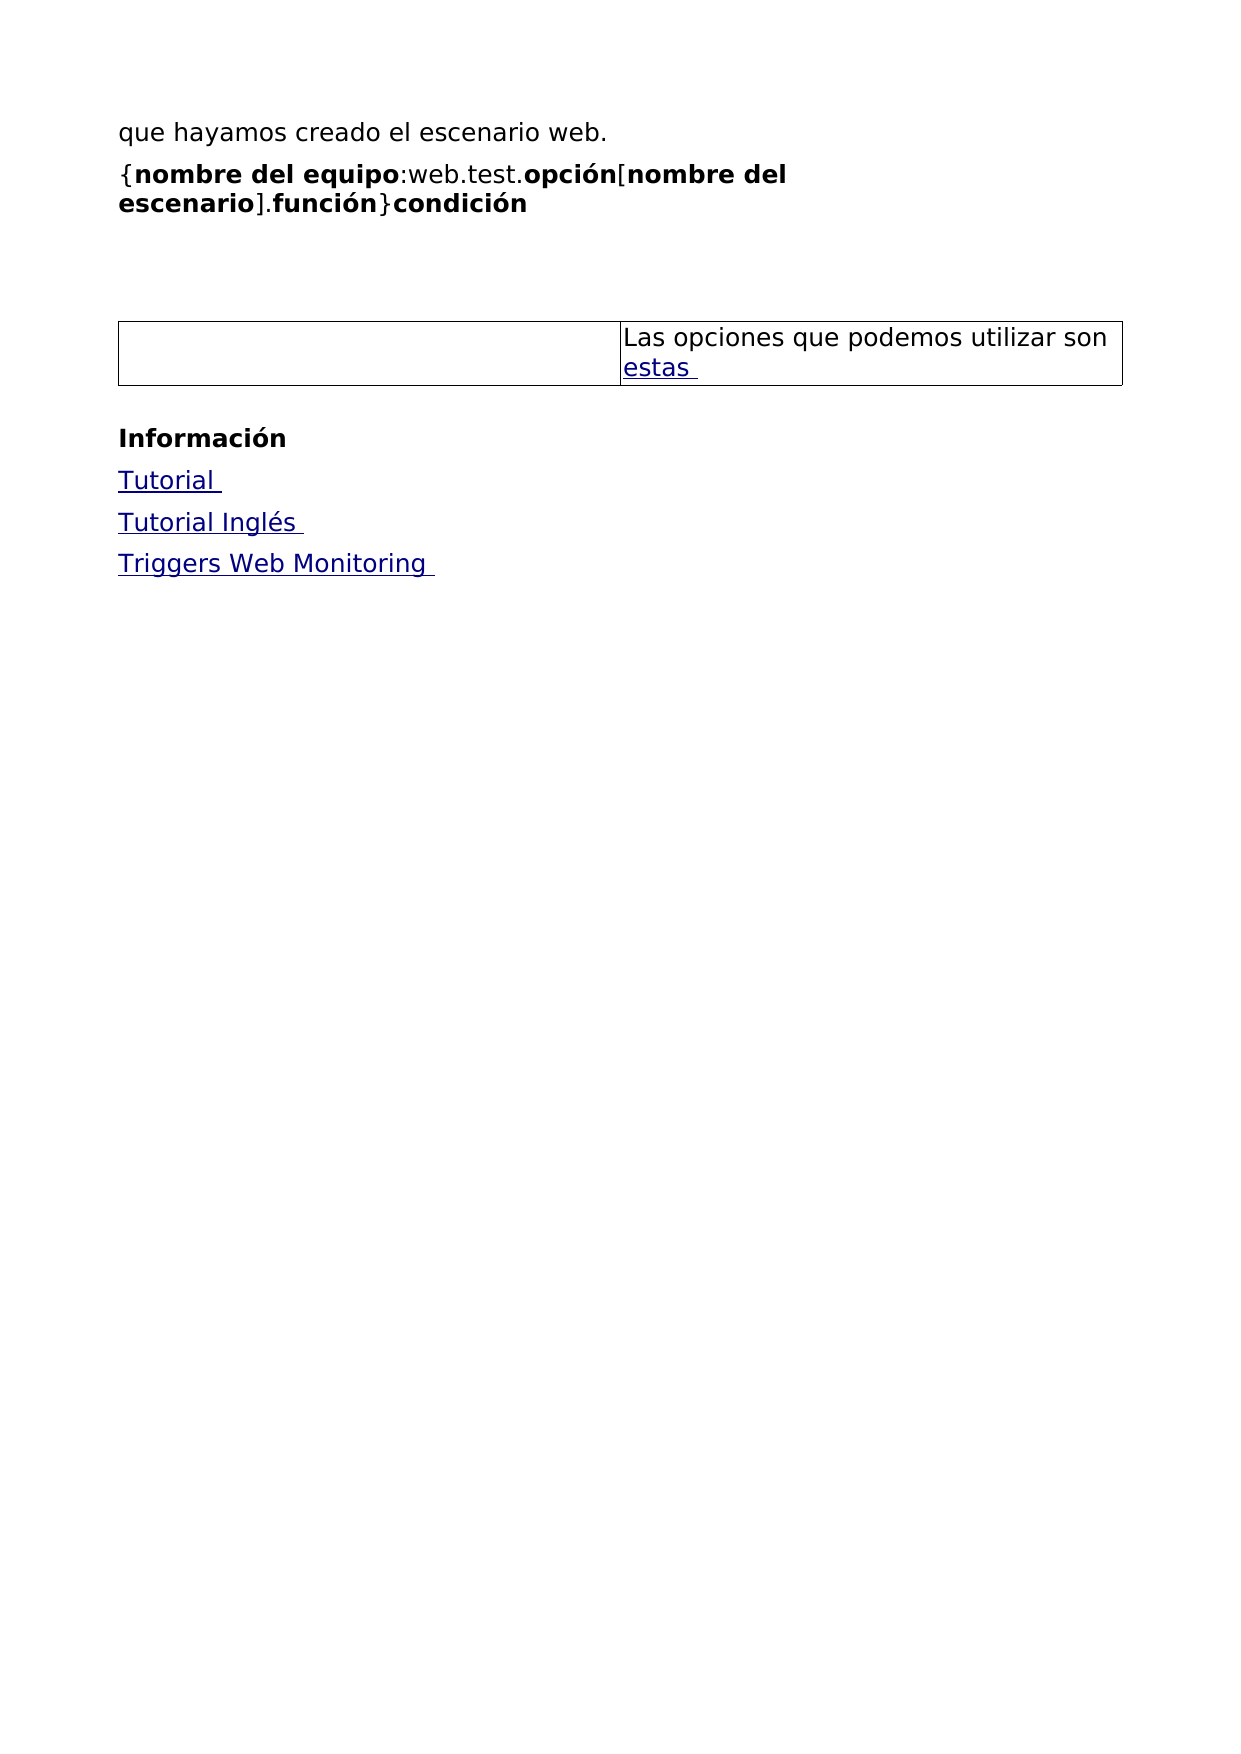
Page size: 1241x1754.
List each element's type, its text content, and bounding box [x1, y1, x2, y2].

text que hayamos creado el escenario web. [118, 118, 1122, 147]
subtitle Información [118, 425, 1122, 454]
text Triggers Web Monitoring [118, 550, 1122, 579]
table_header [119, 322, 620, 385]
text {nombre del equipo:web.test.opción[nombre del escenario].función}condición [118, 160, 1122, 218]
text Tutorial Inglés [118, 508, 1122, 537]
table_header Las opciones que podemos utilizar son estas [621, 322, 1122, 385]
text Tutorial [118, 466, 1122, 496]
